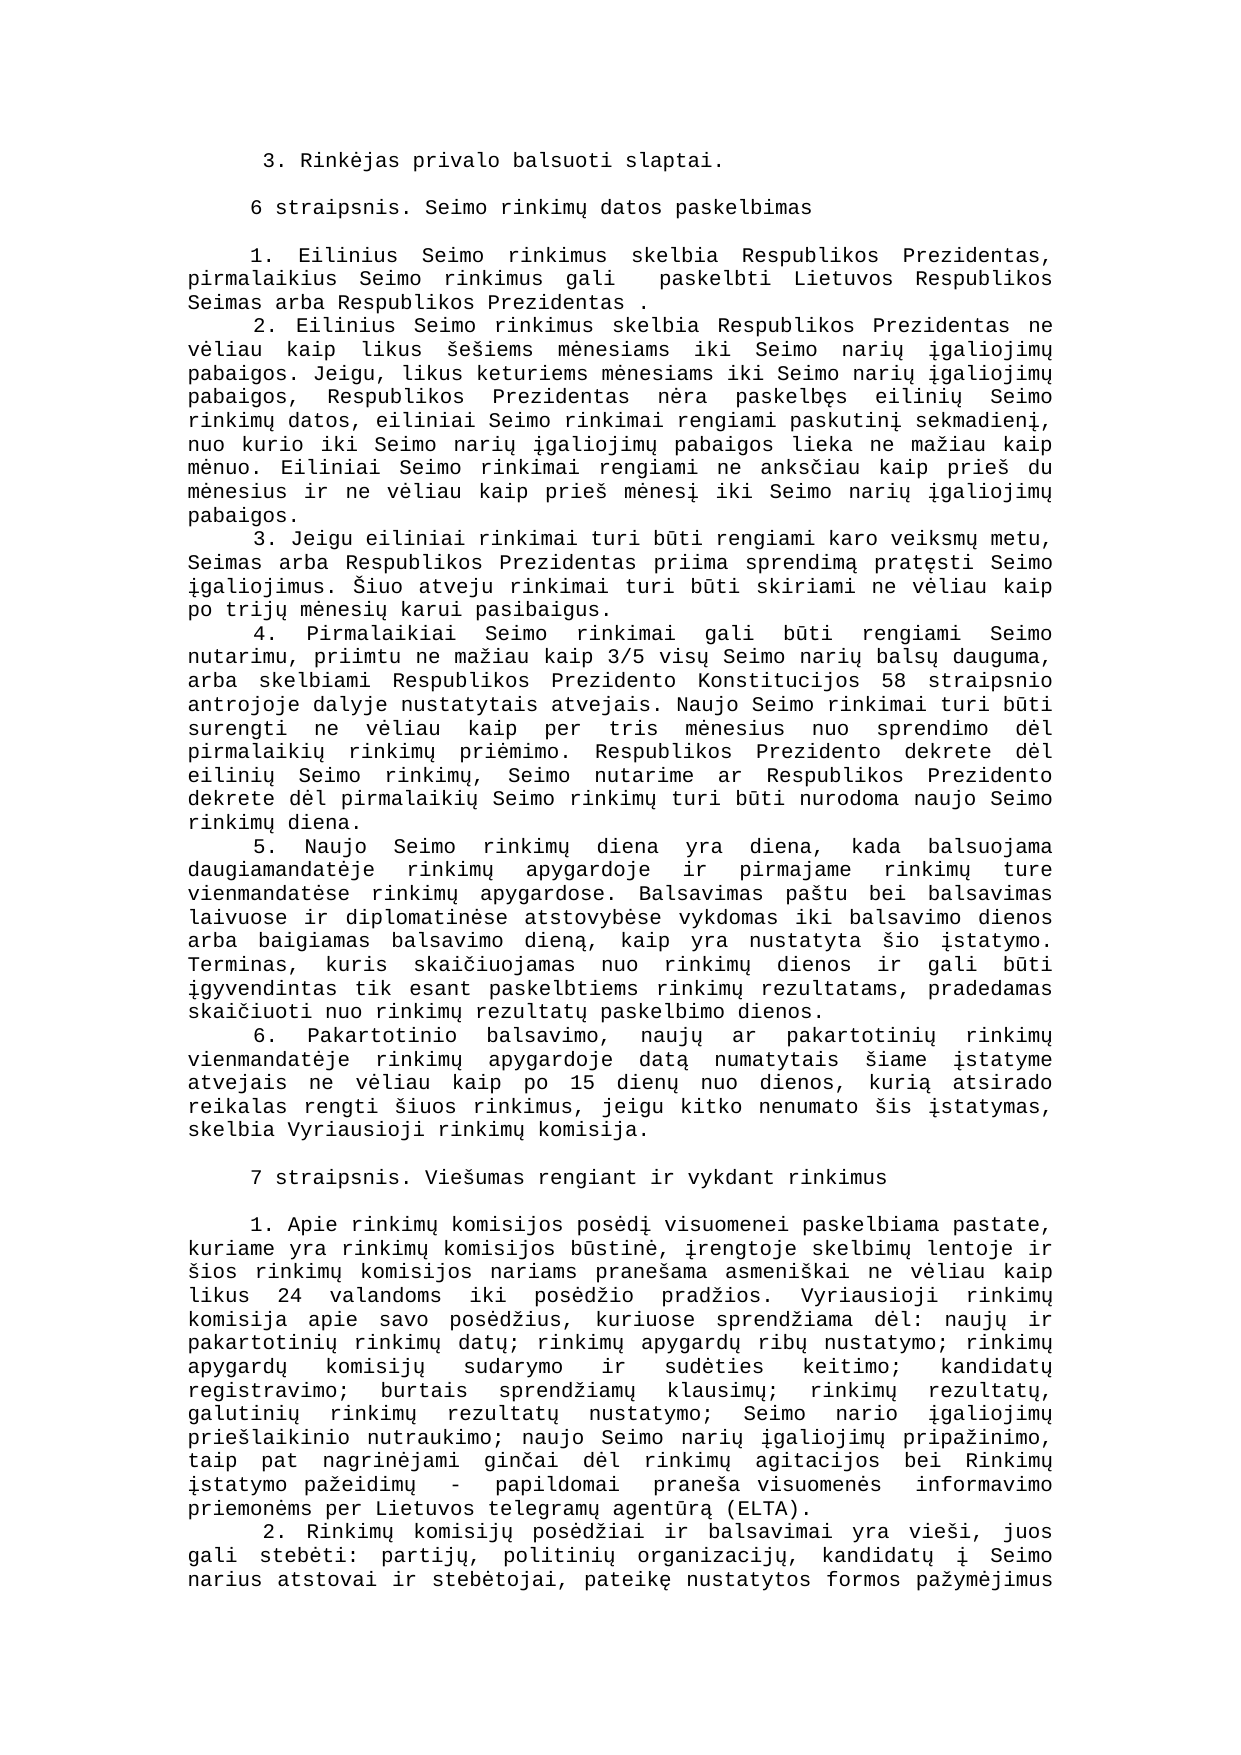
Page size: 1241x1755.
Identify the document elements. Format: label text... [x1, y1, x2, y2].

text 7 straipsnis. Viešumas rengiant ir vykdant rinkimus [187, 1167, 1053, 1190]
text 3. Jeigu eiliniai rinkimai turi būti rengiami karo veiksmų metu, Seimas arba Respublikos Prezidentas priima sprendimą pratęsti Seimo įgaliojimus. Šiuo atveju rinkimai turi būti skiriami ne vėliau kaip po trijų mėnesių karui pasibaigus. [187, 528, 1053, 623]
text 6. Pakartotinio balsavimo, naujų ar pakartotinių rinkimų vienmandatėje rinkimų apygardoje datą numatytais šiame įstatyme atvejais ne vėliau kaip po 15 dienų nuo dienos, kurią atsirado reikalas rengti šiuos rinkimus, jeigu kitko nenumato šis įstatymas, skelbia Vyriausioji rinkimų komisija. [187, 1025, 1053, 1143]
text 3. Rinkėjas privalo balsuoti slaptai. [187, 150, 1053, 174]
text 1. Eilinius Seimo rinkimus skelbia Respublikos Prezidentas, pirmalaikius Seimo rinkimus gali paskelbti Lietuvos Respublikos Seimas arba Respublikos Prezidentas . [187, 244, 1053, 316]
text 5. Naujo Seimo rinkimų diena yra diena, kada balsuojama daugiamandatėje rinkimų apygardoje ir pirmajame rinkimų ture vienmandatėse rinkimų apygardose. Balsavimas paštu bei balsavimas laivuose ir diplomatinėse atstovybėse vykdomas iki balsavimo dienos arba baigiamas balsavimo dieną, kaip yra nustatyta šio įstatymo. Terminas, kuris skaičiuojamas nuo rinkimų dienos ir gali būti įgyvendintas tik esant paskelbtiems rinkimų rezultatams, pradedamas skaičiuoti nuo rinkimų rezultatų paskelbimo dienos. [187, 836, 1053, 1025]
text 6 straipsnis. Seimo rinkimų datos paskelbimas [187, 197, 1053, 221]
text 2. Rinkimų komisijų posėdžiai ir balsavimai yra vieši, juos gali stebėti: partijų, politinių organizacijų, kandidatų į Seimo narius atstovai ir stebėtojai, pateikę nustatytos formos pažymėjimus [187, 1521, 1053, 1592]
text 4. Pirmalaikiai Seimo rinkimai gali būti rengiami Seimo nutarimu, priimtu ne mažiau kaip 3/5 visų Seimo narių balsų dauguma, arba skelbiami Respublikos Prezidento Konstitucijos 58 straipsnio antrojoje dalyje nustatytais atvejais. Naujo Seimo rinkimai turi būti surengti ne vėliau kaip per tris mėnesius nuo sprendimo dėl pirmalaikių rinkimų priėmimo. Respublikos Prezidento dekrete dėl eilinių Seimo rinkimų, Seimo nutarime ar Respublikos Prezidento dekrete dėl pirmalaikių Seimo rinkimų turi būti nurodoma naujo Seimo rinkimų diena. [187, 623, 1053, 836]
text 1. Apie rinkimų komisijos posėdį visuomenei paskelbiama pastate, kuriame yra rinkimų komisijos būstinė, įrengtoje skelbimų lentoje ir šios rinkimų komisijos nariams pranešama asmeniškai ne vėliau kaip likus 24 valandoms iki posėdžio pradžios. Vyriausioji rinkimų komisija apie savo posėdžius, kuriuose sprendžiama dėl: naujų ir pakartotinių rinkimų datų; rinkimų apygardų ribų nustatymo; rinkimų apygardų komisijų sudarymo ir sudėties keitimo; kandidatų registravimo; burtais sprendžiamų klausimų; rinkimų rezultatų, galutinių rinkimų rezultatų nustatymo; Seimo nario įgaliojimų priešlaikinio nutraukimo; naujo Seimo narių įgaliojimų pripažinimo, taip pat nagrinėjami ginčai dėl rinkimų agitacijos bei Rinkimų įstatymo pažeidimų - papildomai praneša visuomenės informavimo priemonėms per Lietuvos telegramų agentūrą (ELTA). [187, 1214, 1053, 1521]
text 2. Eilinius Seimo rinkimus skelbia Respublikos Prezidentas ne vėliau kaip likus šešiems mėnesiams iki Seimo narių įgaliojimų pabaigos. Jeigu, likus keturiems mėnesiams iki Seimo narių įgaliojimų pabaigos, Respublikos Prezidentas nėra paskelbęs eilinių Seimo rinkimų datos, eiliniai Seimo rinkimai rengiami paskutinį sekmadienį, nuo kurio iki Seimo narių įgaliojimų pabaigos lieka ne mažiau kaip mėnuo. Eiliniai Seimo rinkimai rengiami ne anksčiau kaip prieš du mėnesius ir ne vėliau kaip prieš mėnesį iki Seimo narių įgaliojimų pabaigos. [187, 316, 1053, 528]
